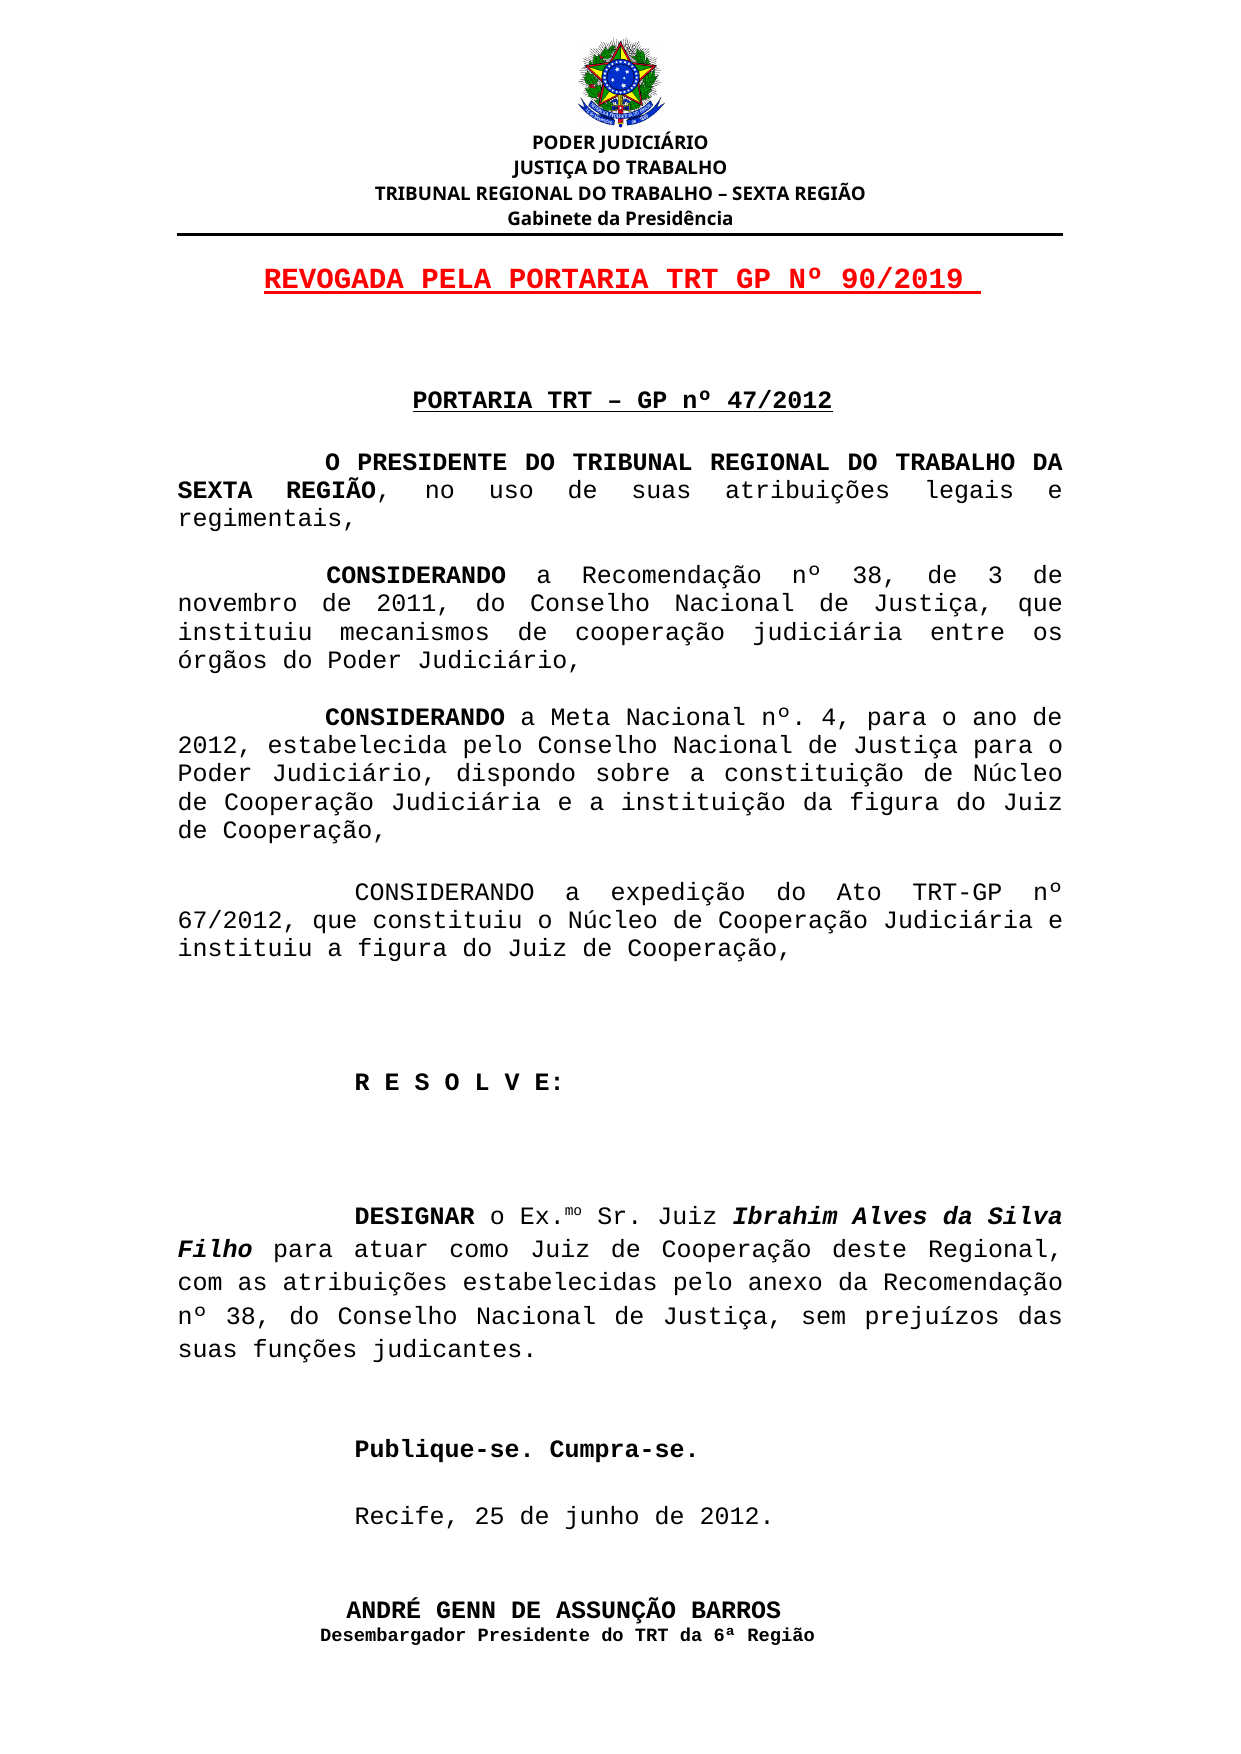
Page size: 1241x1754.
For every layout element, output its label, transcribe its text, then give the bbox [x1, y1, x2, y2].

text CONSIDERANDO a Meta Nacional nº. 4, para o ano de 2012, estabelecida pelo Conselho Nacional de Justiça para o Poder Judiciário, dispondo sobre a constituição de Núcleo de Cooperação Judiciária e a instituição da figura do Juiz de Cooperação, [177, 704, 1063, 846]
text Desembargador Presidente do TRT da 6ª Região [251, 1626, 1063, 1647]
picture [573, 35, 667, 129]
subtitle PORTARIA TRT – GP nº 47/2012 [177, 387, 1067, 416]
text Publique-se. Cumpra-se. [177, 1431, 1063, 1464]
subtitle REVOGADA PELA PORTARIA TRT GP Nº 90/2019 [177, 265, 1067, 298]
text Recife, 25 de junho de 2012. [177, 1497, 1063, 1531]
text O PRESIDENTE DO TRIBUNAL REGIONAL DO TRABALHO DA SEXTA REGIÃO, no uso de suas atribuições legais e regimentais, [177, 449, 1063, 534]
text DESIGNAR o Ex.mo Sr. Juiz Ibrahim Alves da Silva Filho para atuar como Juiz de Cooperação deste Regional, com as atribuições estabelecidas pelo anexo da Recomendação nº 38, do Conselho Nacional de Justiça, sem prejuízos das suas funções judicantes. [177, 1197, 1063, 1364]
text ANDRÉ GENN DE ASSUNÇÃO BARROS [346, 1597, 1063, 1626]
text CONSIDERANDO a expedição do Ato TRT-GP nº 67/2012, que constituiu o Núcleo de Cooperação Judiciária e instituiu a figura do Juiz de Cooperação, [177, 879, 1063, 964]
text CONSIDERANDO a Recomendação nº 38, de 3 de novembro de 2011, do Conselho Nacional de Justiça, que instituiu mecanismos de cooperação judiciária entre os órgãos do Poder Judiciário, [177, 562, 1063, 676]
text R E S O L V E: [177, 1064, 1063, 1097]
